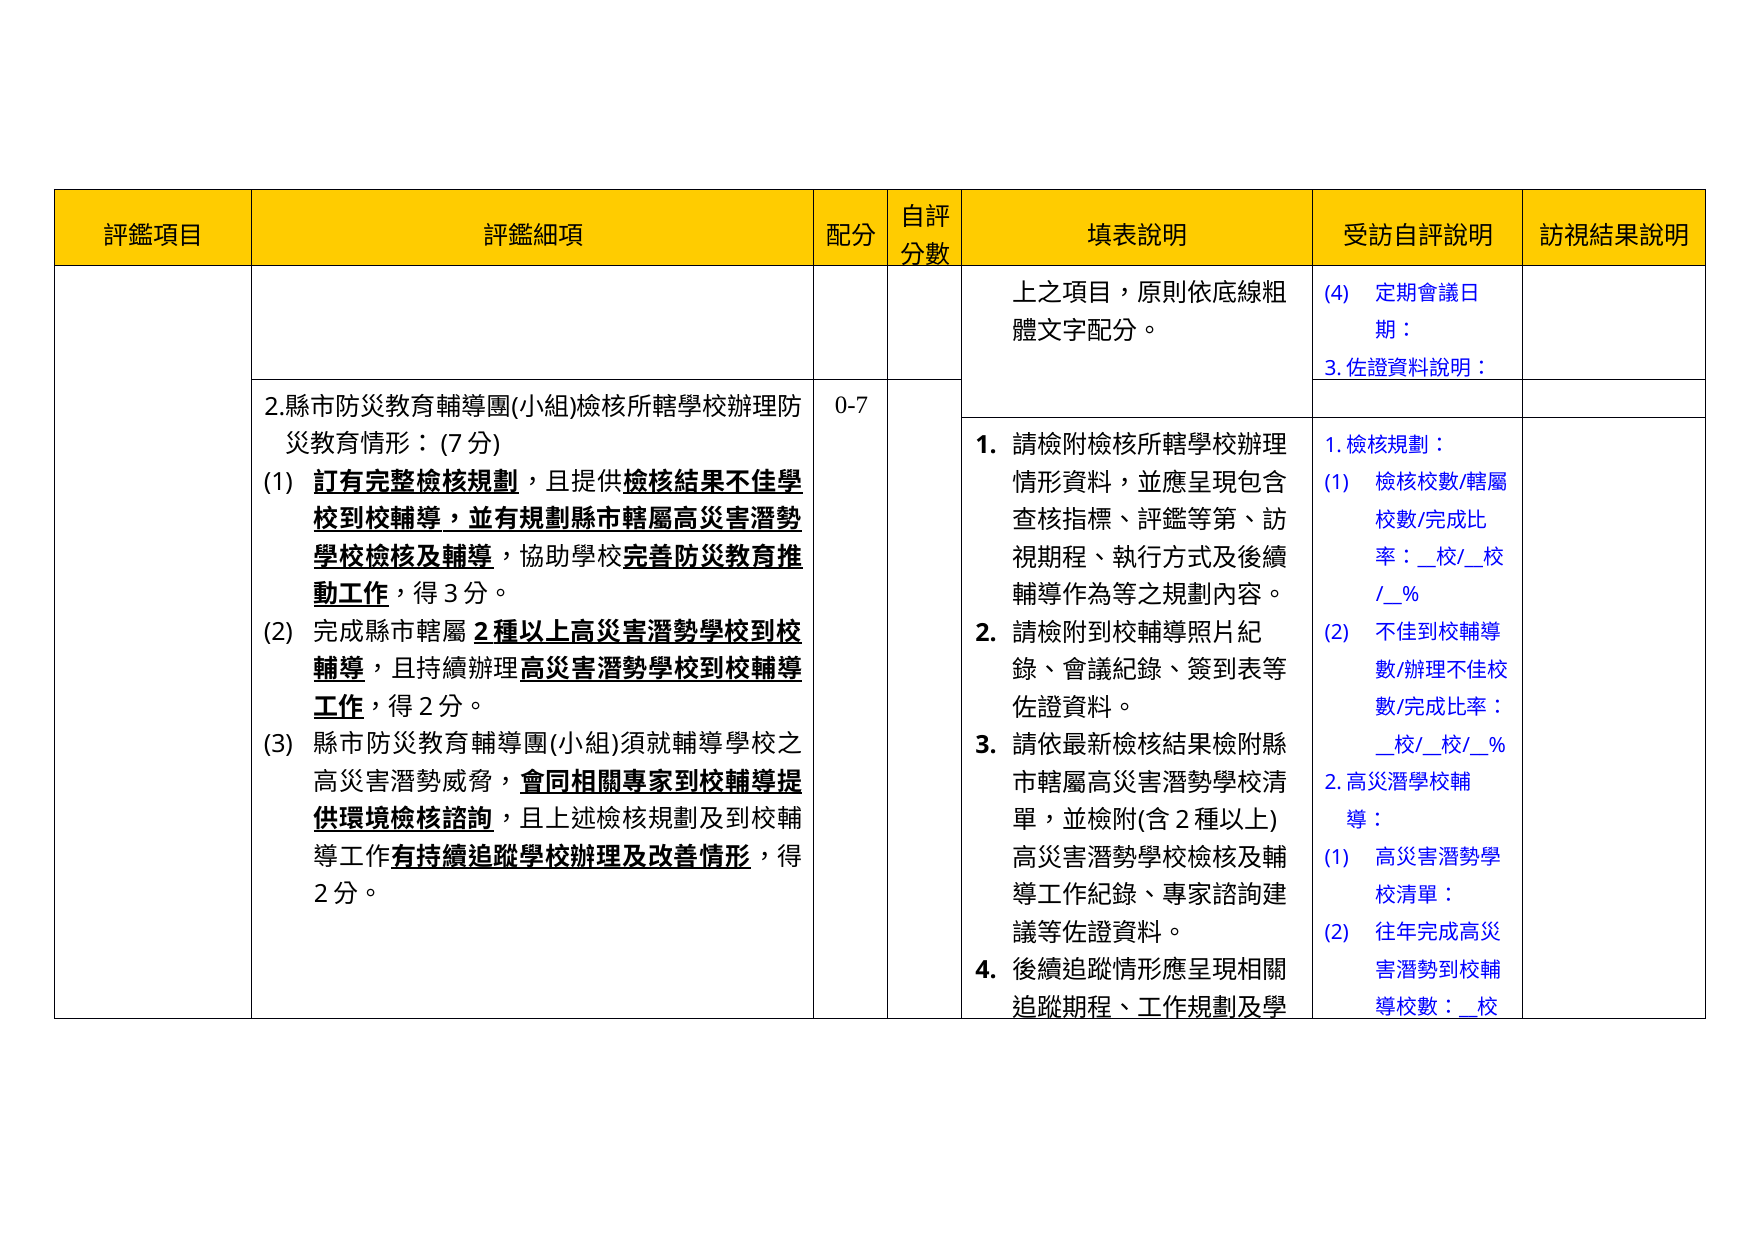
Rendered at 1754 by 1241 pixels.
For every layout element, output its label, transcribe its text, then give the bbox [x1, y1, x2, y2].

table_header 配分 [814, 190, 887, 265]
table_header 訪視結果說明 [1523, 190, 1705, 265]
table_header 自評分數 [888, 190, 961, 265]
table_cell [1523, 418, 1705, 1018]
table_cell [1523, 380, 1705, 417]
table_cell [1523, 266, 1705, 378]
table_cell [814, 266, 887, 378]
table_cell 2.縣市防災教育輔導團(小組)檢核所轄學校辦理防災教育情形： (7分) 訂有完整檢核規劃，且提供檢核結果不佳學校到校輔導，並有規劃縣市轄屬高災害潛勢學校檢核及輔導，協助學校完善防災教育推動工作，得3分。 完成縣市轄屬2種以上高災害潛勢學校到校輔導，且持續辦理高災害潛勢學校到校輔導工作，得2分。 縣市防災教育輔導團(小組)須就輔導學校之高災害潛勢威脅，會同相關專家到校輔導提供環境檢核諮詢，且上述檢核規劃及到校輔導工作有持續追蹤學校辦理及改善情形，得2分。 [252, 380, 813, 1018]
table_cell [252, 266, 813, 378]
table_cell 請檢附縣市防災教育輔導團(小組)成員名單，包含姓名、職稱、專長及服務單位等，並應呈現組織架構及任務分工圖(表)。 專家技術顧問團成員應依縣市災害潛勢分析編足對應災害類型之專家。 請檢附縣市防災教育輔導團(小組)成員完成研習紀錄總表及佐證資料，以績優學校校長或承辦人完成為原則，並應呈現成員素養檢測之情形。 請檢附縣市防災教育輔導團(小組)工作會議開會通知、會議紀錄、簽到表等佐證資料。 左列單項敘述可得1分以上之項目，原則依底線粗體文字配分。 [962, 266, 1312, 417]
table_header 填表說明 [962, 190, 1312, 265]
table_cell [888, 266, 961, 378]
table_header 評鑑細項 [252, 190, 813, 265]
table_cell 請檢附檢核所轄學校辦理情形資料，並應呈現包含查核指標、評鑑等第、訪視期程、執行方式及後續輔導作為等之規劃內容。 請檢附到校輔導照片紀錄、會議紀錄、簽到表等佐證資料。 請依最新檢核結果檢附縣市轄屬高災害潛勢學校清單，並檢附(含2種以上)高災害潛勢學校檢核及輔導工作紀錄、專家諮詢建議等佐證資料。 後續追蹤情形應呈現相關追蹤期程、工作規劃及學校改善紀錄等佐證資料。 左列單項敘述可得1分以上之項目，原則依底線粗體文字配分。 [962, 418, 1312, 1018]
table_cell 0-7 [814, 380, 887, 1018]
table_cell [1313, 380, 1522, 417]
table_cell [55, 266, 251, 1018]
table_cell 成員組成： 教育局行政推動人數：__人 災害潛勢簡述： 其他局處及各類專家人數：局處__人、專家__人 研習及參與情形： 往年已完成研習人數：__人 當年新增完成研習人數：__人 教育局行政推動成員完成比率：__% 定期會議日期： 佐證資料說明： [1313, 266, 1522, 378]
table_header 受訪自評說明 [1313, 190, 1522, 265]
table_cell 檢核規劃： 檢核校數/轄屬校數/完成比率：__校/__校/__% 不佳到校輔導數/辦理不佳校數/完成比率：__校/__校/__% 高災潛學校輔導： 高災害潛勢學校清單： 往年完成高災害潛勢到校輔導校數：__校 當年完成高災害潛勢到校輔導校數：__校 高災害潛勢學校累計已完成輔導比率：__% 專家到校及追蹤： 專家到校人數：__人 檢核諮詢紀錄： 後續追蹤紀錄： 佐證資料說明： [1313, 418, 1522, 1018]
table_cell [888, 380, 961, 1018]
table_header 評鑑項目 [55, 190, 251, 265]
